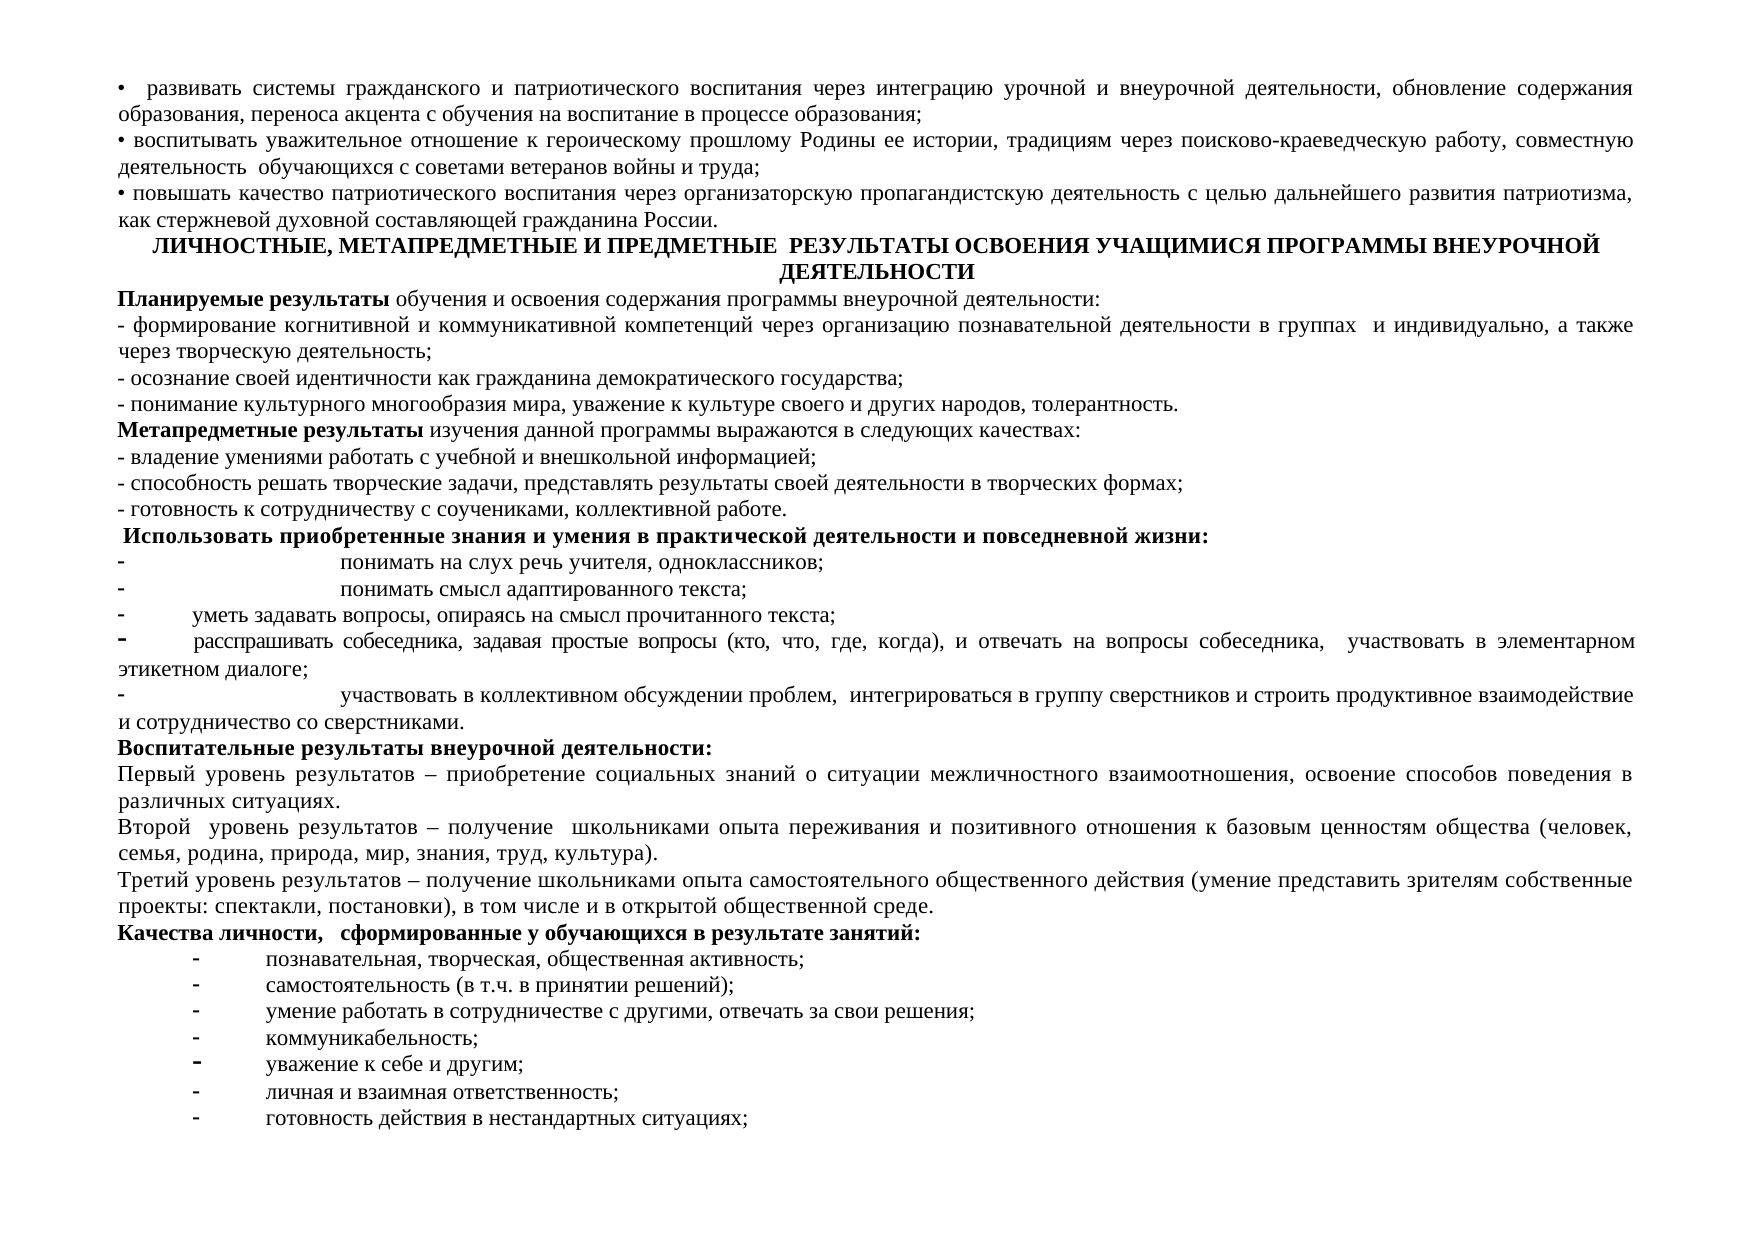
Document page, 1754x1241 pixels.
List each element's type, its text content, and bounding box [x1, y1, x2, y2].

text Планируемые результаты обучения и освоения содержания программы внеурочной деятельности: [117, 285, 1636, 311]
list уметь задавать вопросы, опираясь на смысл прочитанного текста; [117, 601, 1636, 627]
list уважение к себе и другим; [192, 1050, 1636, 1078]
text Метапредметные результаты изучения данной программы выражаются в следующих качествах: [117, 416, 1636, 443]
text Личностные, метапредметные и предметные результаты освоения УЧАЩИМИСЯ программы внеурочной деятельности [117, 232, 1636, 285]
text - владение умениями работать с учебной и внешкольной информацией; [117, 443, 1636, 469]
list коммуникабельность; [192, 1024, 1636, 1050]
text - осознание своей идентичности как гражданина демократического государства; [117, 364, 1636, 390]
list расспрашивать собеседника, задавая простые вопросы (кто, что, где, когда), и отвечать на вопросы собеседника, участвовать в элементарном этикетном диалоге; [117, 627, 1636, 681]
text Третий уровень результатов – получение школьниками опыта самостоятельного общественного действия (умение представить зрителям собственные проекты: спектакли, постановки), в том числе и в открытой общественной среде. [117, 866, 1636, 918]
list умение работать в сотрудничестве с другими, отвечать за свои решения; [192, 998, 1636, 1024]
text - формирование когнитивной и коммуникативной компетенций через организацию познавательной деятельности в группах и индивидуально, а также через творческую деятельность; [117, 311, 1636, 364]
text Воспитательные результаты внеурочной деятельности: [117, 734, 1636, 760]
text Первый уровень результатов – приобретение социальных знаний о ситуации межличностного взаимоотношения, освоение способов поведения в различных ситуациях. [117, 760, 1636, 813]
text - способность решать творческие задачи, представлять результаты своей деятельности в творческих формах; [117, 469, 1636, 496]
list понимать на слух речь учителя, одноклассников; [117, 548, 1636, 574]
list готовность действия в нестандартных ситуациях; [192, 1104, 1636, 1131]
text • воспитывать уважительное отношение к героическому прошлому Родины ее истории, традициям через поисково-краеведческую работу, совместную деятельность обучающихся с советами ветеранов войны и труда; [117, 127, 1636, 179]
list самостоятельность (в т.ч. в принятии решений); [192, 971, 1636, 998]
text • развивать системы гражданского и патриотического воспитания через интеграцию урочной и внеурочной деятельности, обновление содержания образования, переноса акцента с обучения на воспитание в процессе образования; [117, 74, 1636, 127]
text • повышать качество патриотического воспитания через организаторскую пропагандистскую деятельность с целью дальнейшего развития патриотизма, как стержневой духовной составляющей гражданина России. [117, 179, 1636, 232]
list личная и взаимная ответственность; [192, 1078, 1636, 1104]
list познавательная, творческая, общественная активность; [192, 945, 1636, 971]
text Использовать приобретенные знания и умения в практической деятельности и повседневной жизни: [117, 522, 1636, 548]
list понимать смысл адаптированного текста; [117, 574, 1636, 601]
text Второй уровень результатов – получение школьниками опыта переживания и позитивного отношения к базовым ценностям общества (человек, семья, родина, природа, мир, знания, труд, культура). [117, 813, 1636, 866]
list Качества личности, сформированные у обучающихся в результате занятий: [117, 918, 1636, 945]
text - готовность к сотрудничеству с соучениками, коллективной работе. [117, 496, 1636, 522]
text - понимание культурного многообразия мира, уважение к культуре своего и других народов, толерантность. [117, 390, 1636, 416]
list участвовать в коллективном обсуждении проблем, интегрироваться в группу сверстников и строить продуктивное взаимодействие и сотрудничество со сверстниками. [117, 681, 1636, 734]
